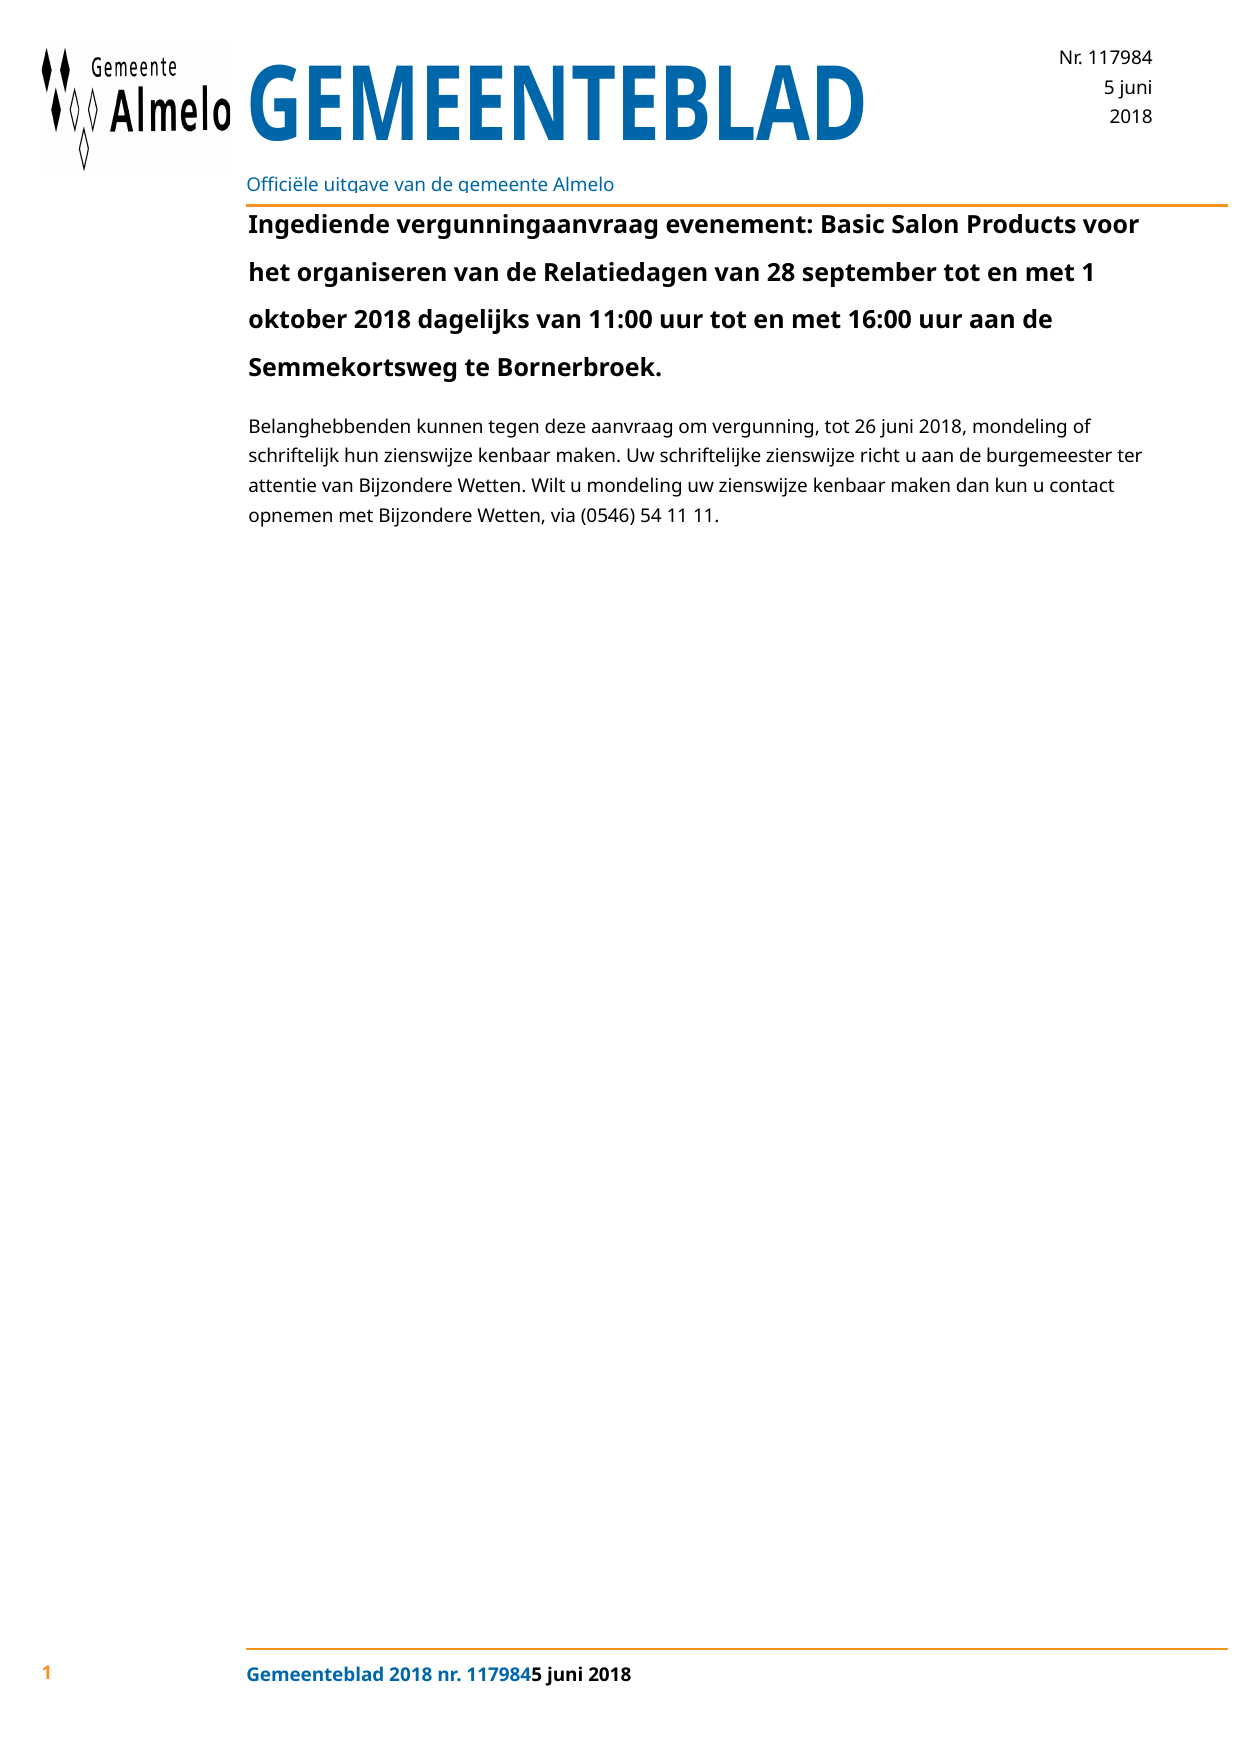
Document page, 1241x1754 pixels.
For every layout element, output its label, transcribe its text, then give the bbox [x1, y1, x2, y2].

text Ingediende vergunningaanvraag evenement: Basic Salon Products voor het organiseren van de Relatiedagen van 28 september tot en met 1 oktober 2018 dagelijks van 11:00 uur tot en met 16:00 uur aan de Semmekortsweg te Bornerbroek. [248, 207, 1152, 384]
text Belanghebbenden kunnen tegen deze aanvraag om vergunning, tot 26 juni 2018, mondeling of schriftelijk hun zienswijze kenbaar maken. Uw schriftelijke zienswijze richt u aan de burgemeester ter attentie van Bijzondere Wetten. Wilt u mondeling uw zienswijze kenbaar maken dan kun u contact opnemen met Bijzondere Wetten, via (0546) 54 11 11. [248, 413, 1152, 528]
picture [41, 47, 231, 172]
